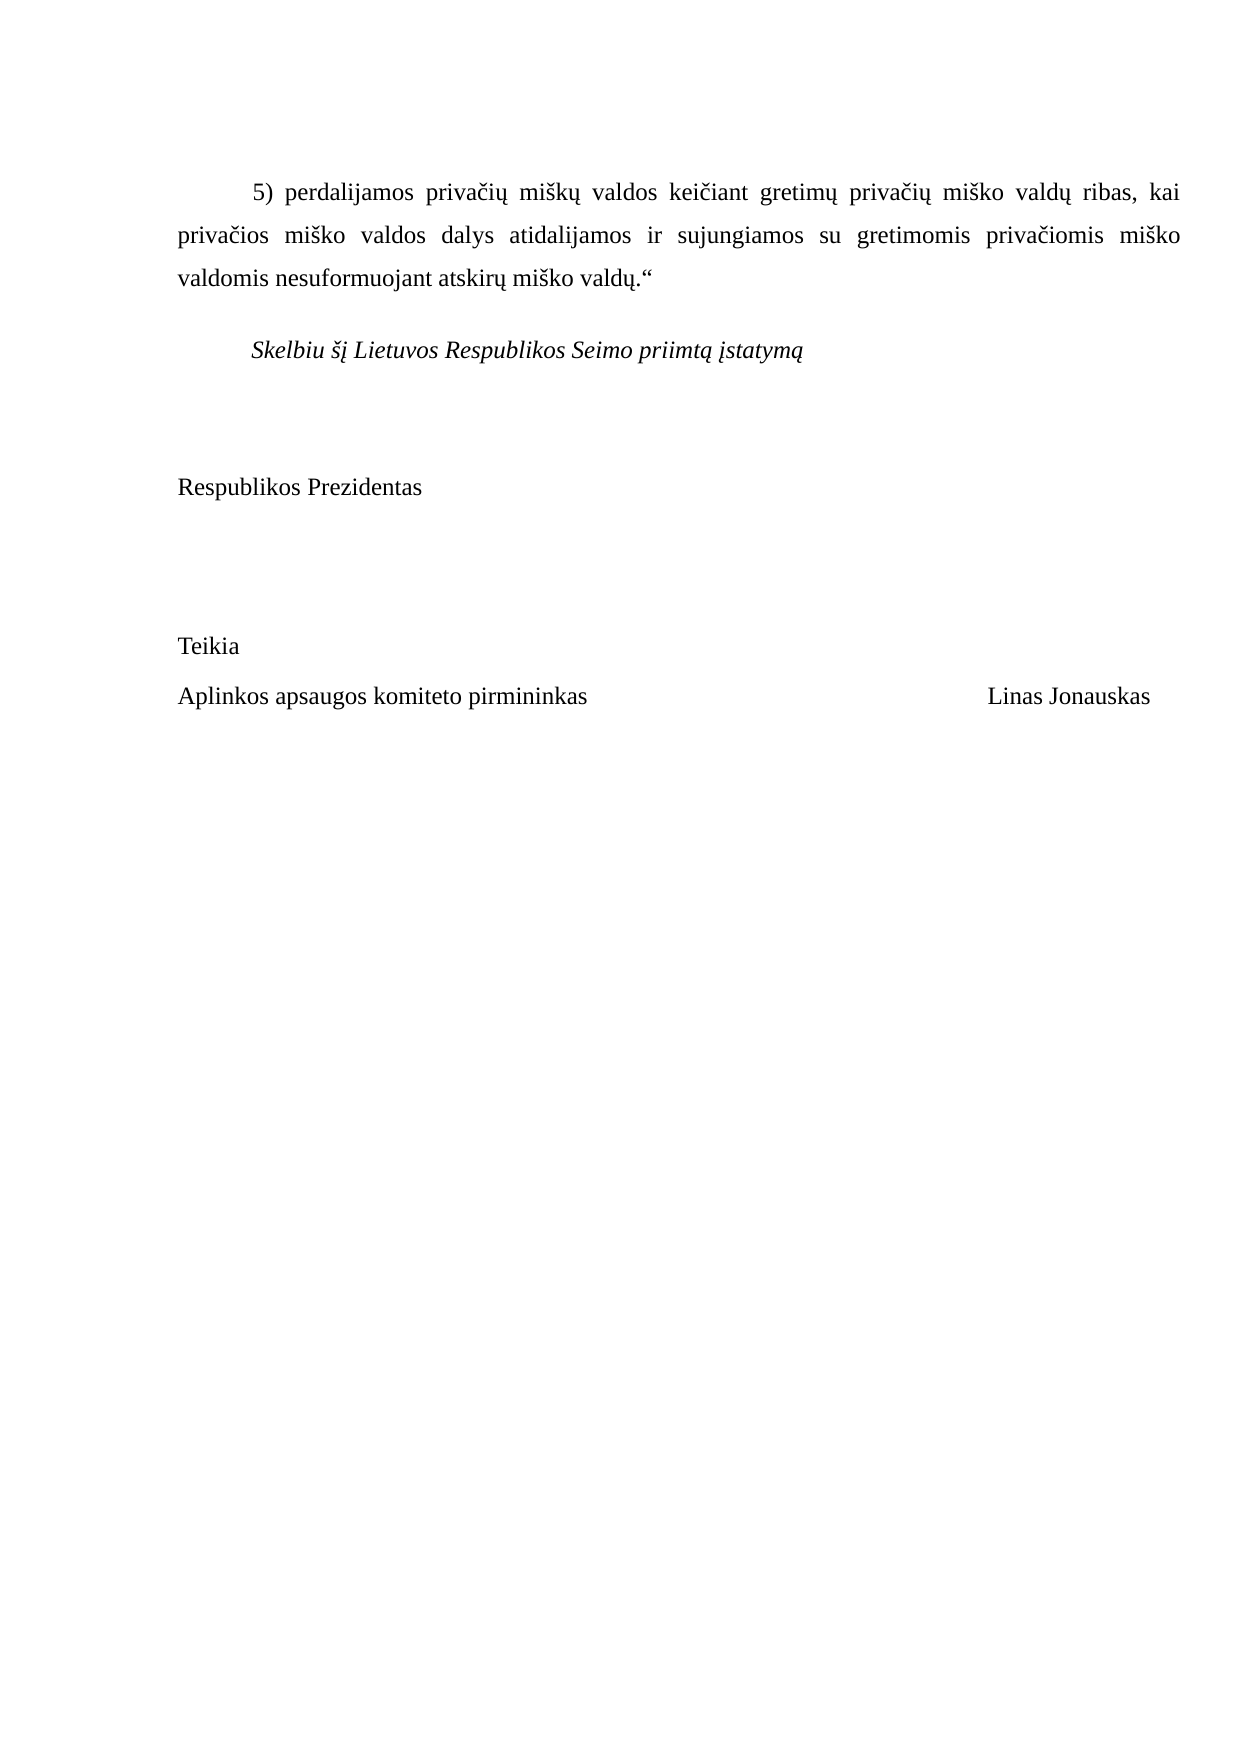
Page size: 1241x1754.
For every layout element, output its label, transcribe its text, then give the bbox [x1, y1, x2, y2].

text Respublikos Prezidentas [177, 472, 1181, 501]
text Teikia [177, 631, 1181, 660]
text Skelbiu šį Lietuvos Respublikos Seimo priimtą įstatymą [177, 335, 1181, 364]
text 5) perdalijamos privačių miškų valdos keičiant gretimų privačių miško valdų ribas, kai privačios miško valdos dalys atidalijamos ir sujungiamos su gretimomis privačiomis miško valdomis nesuformuojant atskirų miško valdų.“ [177, 177, 1181, 292]
text Aplinkos apsaugos komiteto pirmininkas Linas Jonauskas [177, 681, 1181, 710]
